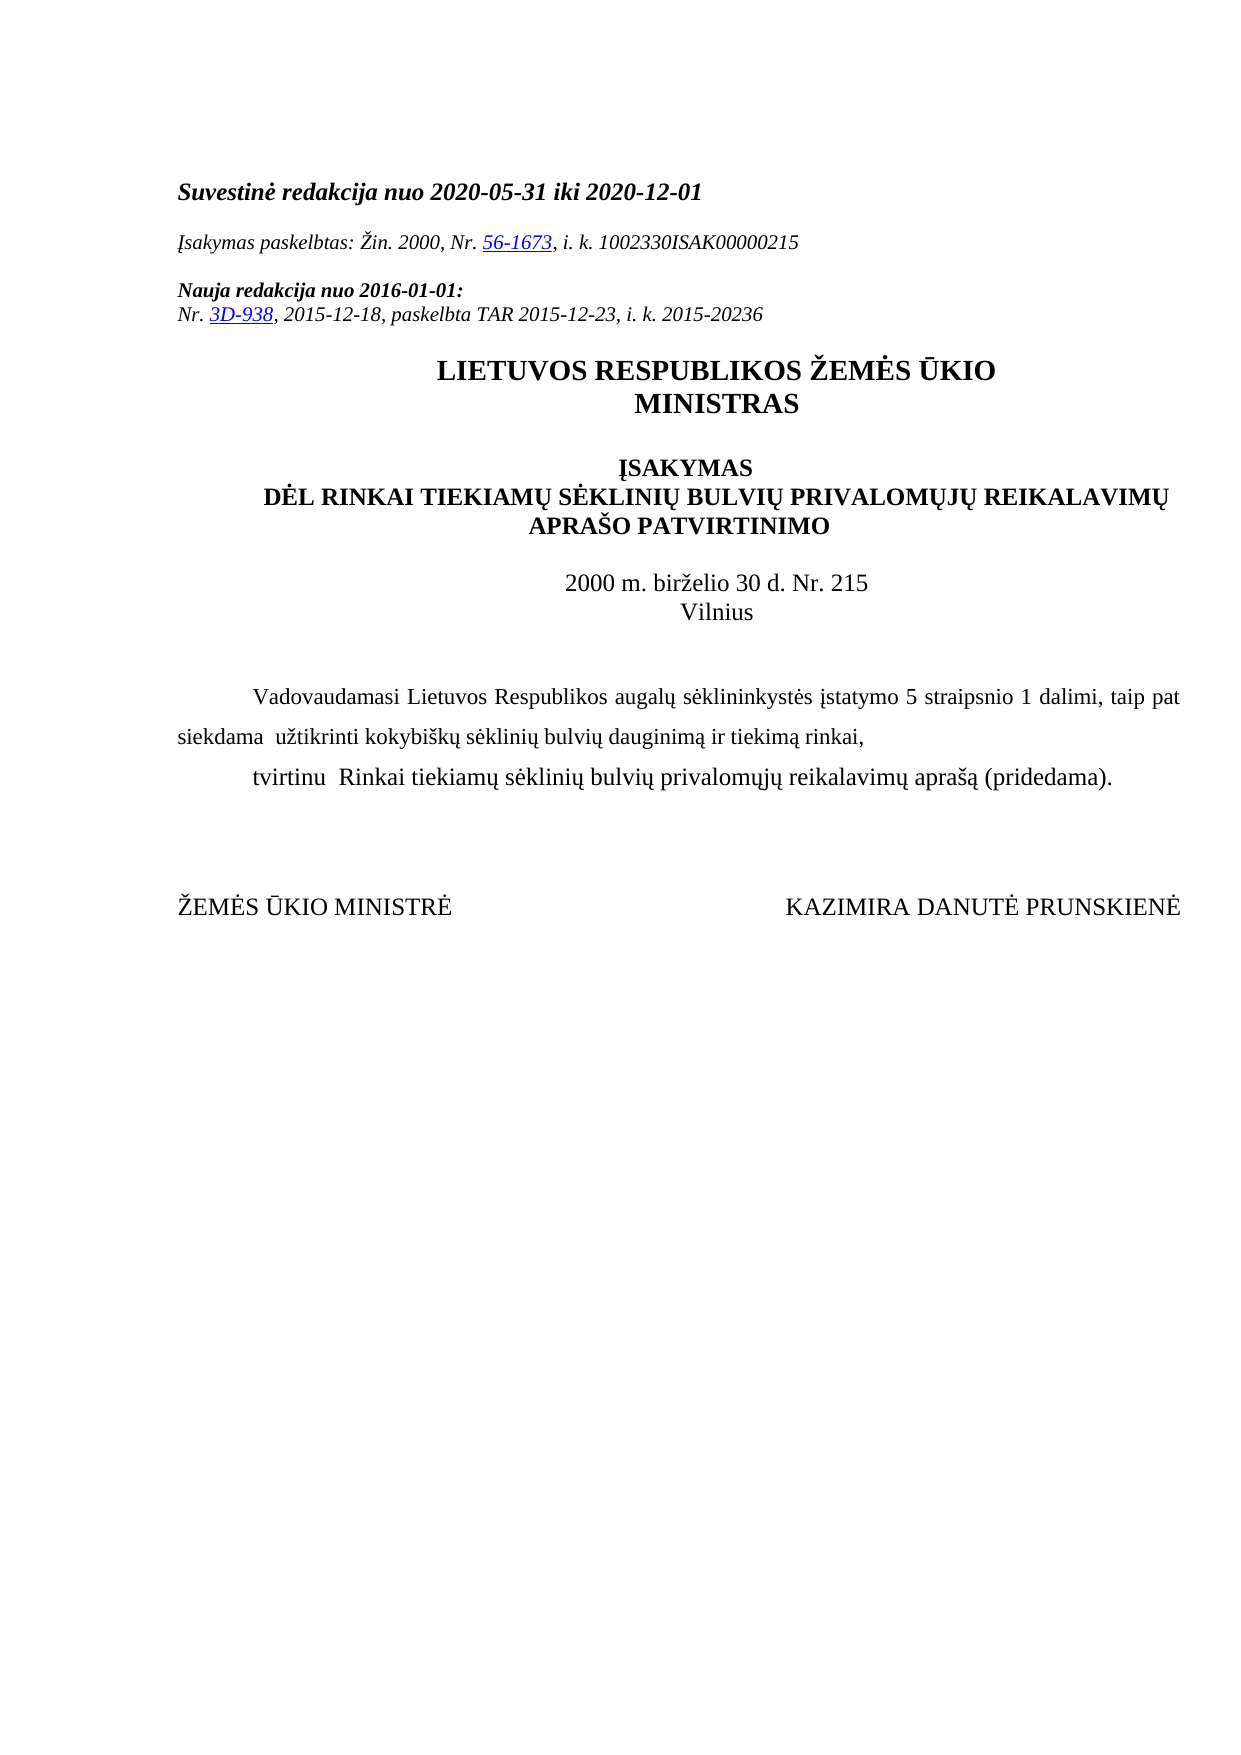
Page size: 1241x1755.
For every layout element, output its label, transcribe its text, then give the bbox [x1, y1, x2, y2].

text Vadovaudamasi Lietuvos Respublikos augalų sėklininkystės įstatymo 5 straipsnio 1 dalimi, taip pat siekdama užtikrinti kokybiškų sėklinių bulvių dauginimą ir tiekimą rinkai, [177, 683, 1181, 749]
text tvirtinu Rinkai tiekiamų sėklinių bulvių privalomųjų reikalavimų aprašą (pridedama). [177, 762, 1181, 791]
text DĖL RINKAI TIEKIAMŲ SĖKLINIŲ BULVIŲ PRIVALOMŲJŲ REIKALAVIMŲ APRAŠO PATVIRTINIMO [177, 482, 1181, 539]
text MINISTRAS [177, 386, 1181, 420]
text Nr. 3D-938, 2015-12-18, paskelbta TAR 2015-12-23, i. k. 2015-20236 [177, 302, 1181, 326]
text Nauja redakcija nuo 2016-01-01: [177, 278, 1181, 302]
text 2000 m. birželio 30 d. Nr. 215 [177, 568, 1181, 597]
text Suvestinė redakcija nuo 2020-05-31 iki 2020-12-01 [177, 177, 1181, 206]
text Vilnius [177, 597, 1181, 626]
text ĮSAKYMAS [177, 453, 1181, 482]
text LIETUVOS RESPUBLIKOS ŽEMĖS ŪKIO [177, 353, 1181, 386]
text Įsakymas paskelbtas: Žin. 2000, Nr. 56-1673, i. k. 1002330ISAK00000215 [177, 230, 1181, 254]
text ŽEMĖS ŪKIO MINISTRĖ KAZIMIRA DANUTĖ PRUNSKIENĖ [177, 892, 1181, 920]
